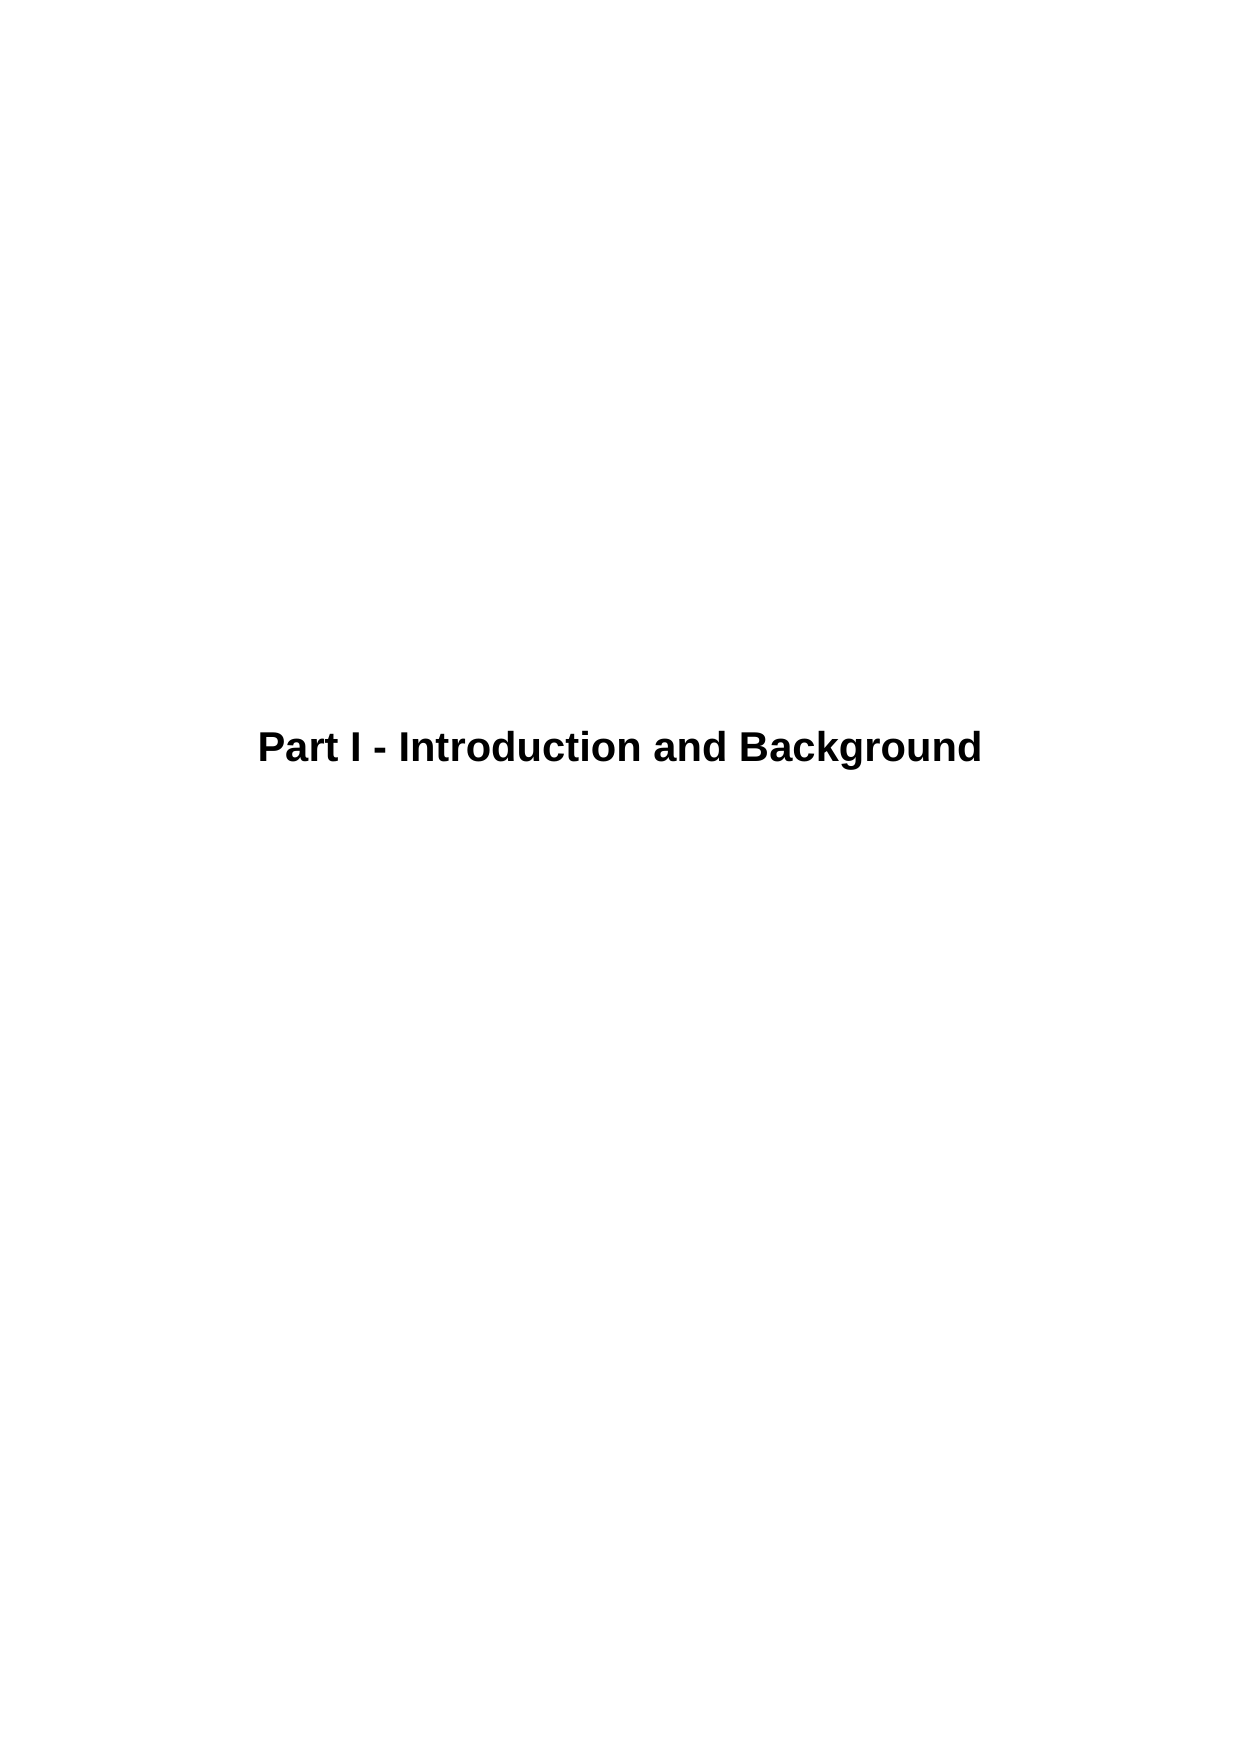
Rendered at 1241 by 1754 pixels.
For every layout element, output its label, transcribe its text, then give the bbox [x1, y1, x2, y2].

text Part I - Introduction and Background [145, 724, 1096, 770]
